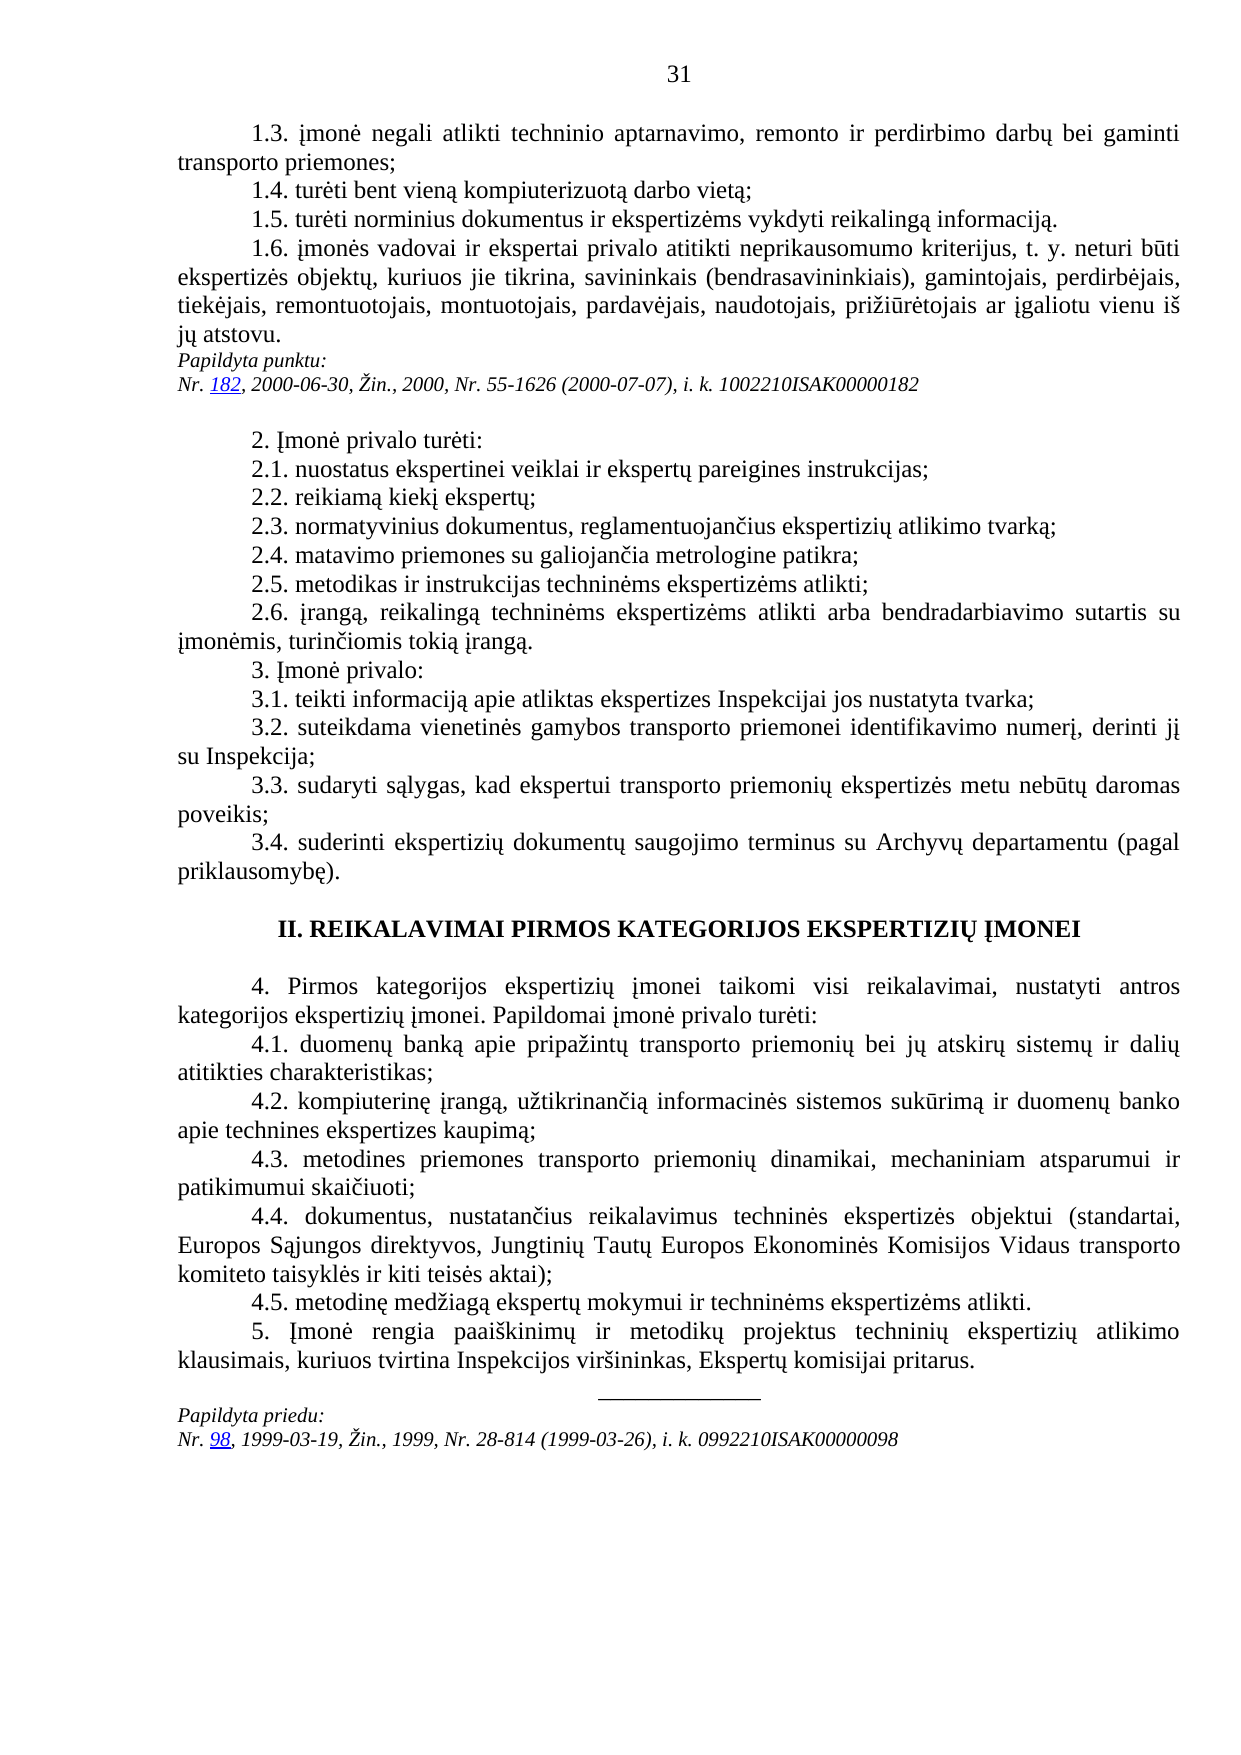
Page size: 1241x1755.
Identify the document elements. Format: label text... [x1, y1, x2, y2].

text Nr. 98, 1999-03-19, Žin., 1999, Nr. 28-814 (1999-03-26), i. k. 0992210ISAK00000098 [177, 1427, 1181, 1451]
text 2.2. reikiamą kiekį ekspertų; [177, 482, 1181, 511]
text 1.3. įmonė negali atlikti techninio aptarnavimo, remonto ir perdirbimo darbų bei gaminti transporto priemones; [177, 118, 1181, 176]
text 5. Įmonė rengia paaiškinimų ir metodikų projektus techninių ekspertizių atlikimo klausimais, kuriuos tvirtina Inspekcijos viršininkas, Ekspertų komisijai pritarus. [177, 1316, 1181, 1374]
text 3. Įmonė privalo: [177, 655, 1181, 684]
text _____________ [177, 1374, 1181, 1402]
text 3.4. suderinti ekspertizių dokumentų saugojimo terminus su Archyvų departamentu (pagal priklausomybę). [177, 827, 1181, 885]
text 3.3. sudaryti sąlygas, kad ekspertui transporto priemonių ekspertizės metu nebūtų daromas poveikis; [177, 770, 1181, 827]
text 2.1. nuostatus ekspertinei veiklai ir ekspertų pareigines instrukcijas; [177, 454, 1181, 482]
text 1.6. įmonės vadovai ir ekspertai privalo atitikti neprikausomumo kriterijus, t. y. neturi būti ekspertizės objektų, kuriuos jie tikrina, savininkais (bendrasavininkiais), gamintojais, perdirbėjais, tiekėjais, remontuotojais, montuotojais, pardavėjais, naudotojais, prižiūrėtojais ar įgaliotu vienu iš jų atstovu. [177, 233, 1181, 348]
text 4. Pirmos kategorijos ekspertizių įmonei taikomi visi reikalavimai, nustatyti antros kategorijos ekspertizių įmonei. Papildomai įmonė privalo turėti: [177, 971, 1181, 1029]
text 4.1. duomenų banką apie pripažintų transporto priemonių bei jų atskirų sistemų ir dalių atitikties charakteristikas; [177, 1029, 1181, 1086]
text 1.4. turėti bent vieną kompiuterizuotą darbo vietą; [177, 176, 1181, 204]
text 2.3. normatyvinius dokumentus, reglamentuojančius ekspertizių atlikimo tvarką; [177, 511, 1181, 540]
text 4.3. metodines priemones transporto priemonių dinamikai, mechaniniam atsparumui ir patikimumui skaičiuoti; [177, 1144, 1181, 1201]
text 4.5. metodinę medžiagą ekspertų mokymui ir techninėms ekspertizėms atlikti. [177, 1287, 1181, 1316]
text 2.6. įrangą, reikalingą techninėms ekspertizėms atlikti arba bendradarbiavimo sutartis su įmonėmis, turinčiomis tokią įrangą. [177, 597, 1181, 655]
text II. REIKALAVIMAI PIRMOS KATEGORIJOS EKSPERTIZIŲ ĮMONEI [177, 914, 1181, 942]
text 2.4. matavimo priemones su galiojančia metrologine patikra; [177, 540, 1181, 569]
text 2.5. metodikas ir instrukcijas techninėms ekspertizėms atlikti; [177, 569, 1181, 597]
text 3.1. teikti informaciją apie atliktas ekspertizes Inspekcijai jos nustatyta tvarka; [177, 684, 1181, 712]
text 1.5. turėti norminius dokumentus ir ekspertizėms vykdyti reikalingą informaciją. [177, 204, 1181, 233]
text 3.2. suteikdama vienetinės gamybos transporto priemonei identifikavimo numerį, derinti jį su Inspekcija; [177, 712, 1181, 770]
text Papildyta priedu: [177, 1402, 1181, 1427]
text 4.4. dokumentus, nustatančius reikalavimus techninės ekspertizės objektui (standartai, Europos Sąjungos direktyvos, Jungtinių Tautų Europos Ekonominės Komisijos Vidaus transporto komiteto taisyklės ir kiti teisės aktai); [177, 1201, 1181, 1287]
text 4.2. kompiuterinę įrangą, užtikrinančią informacinės sistemos sukūrimą ir duomenų banko apie technines ekspertizes kaupimą; [177, 1086, 1181, 1144]
text Nr. 182, 2000-06-30, Žin., 2000, Nr. 55-1626 (2000-07-07), i. k. 1002210ISAK00000182 [177, 372, 1181, 396]
text 2. Įmonė privalo turėti: [177, 425, 1181, 454]
text Papildyta punktu: [177, 348, 1181, 372]
